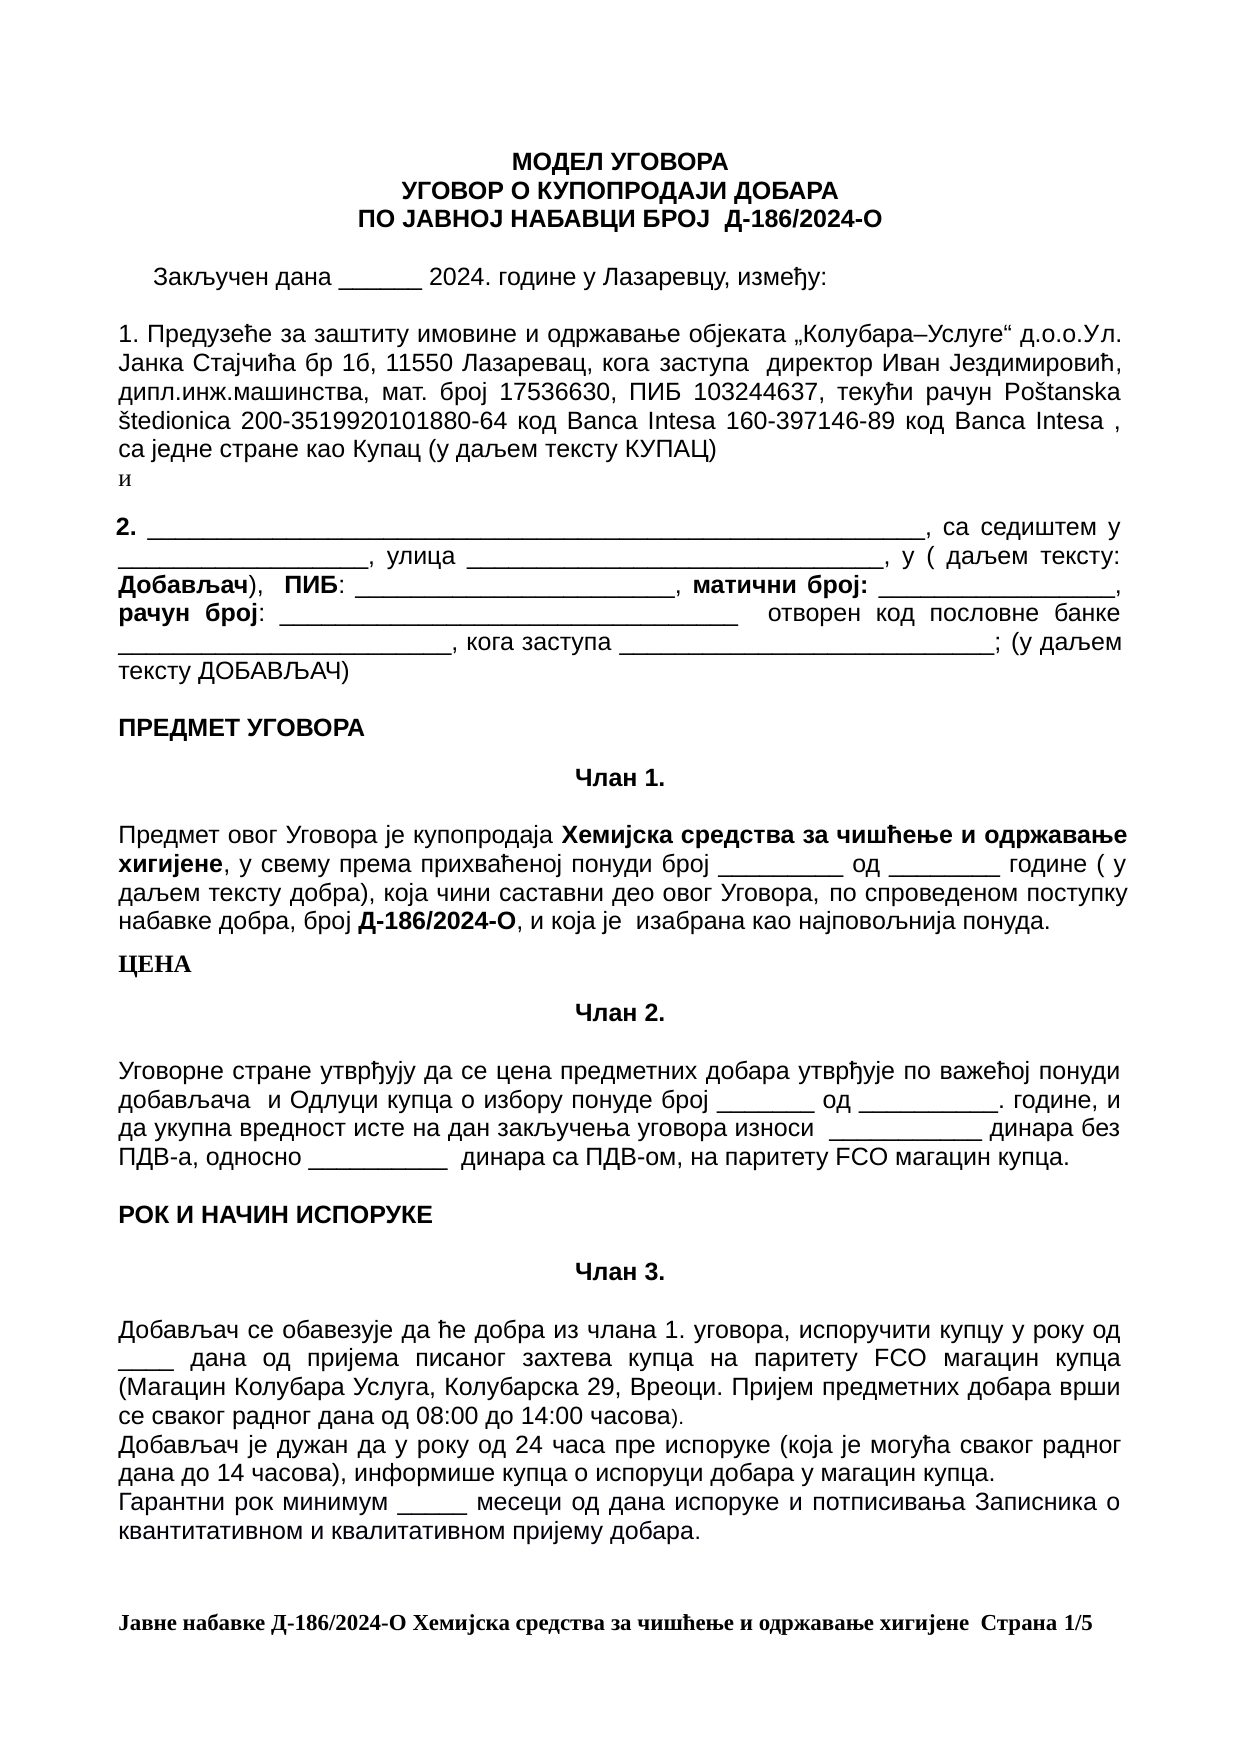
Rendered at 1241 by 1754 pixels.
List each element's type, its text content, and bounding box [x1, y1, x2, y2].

text РОК И НАЧИН ИСПОРУКЕ [118, 1200, 1122, 1228]
text 2. ________________________________________________________, са седиштем у __________________, улица ______________________________, у ( даљем тексту: Добављач), ПИБ: _______________________, матични број: _________________, рачун број: _________________________________ отворен код пословне банке ________________________, кога заступа ___________________________; (у даљем тексту ДОБАВЉАЧ) [104, 512, 1122, 685]
text УГОВОР О КУПОПРОДАЈИ ДОБАРА [118, 176, 1122, 204]
text Добављач је дужан да у року од 24 часа пре испоруке (која је могућа сваког радног дана до 14 часова), информише купца о испоруци добара у магацин купца. [118, 1430, 1122, 1487]
text ПО ЈАВНОЈ НАБАВЦИ БРОЈ Д-186/2024-O [118, 204, 1122, 233]
text ПРЕДМЕТ УГОВОРА [118, 713, 1122, 742]
text 1. Предузеће за заштиту имовине и одржавање објеката „Колубара–Услуге“ д.о.о.Ул. Јанка Стајчића бр 1б, 11550 Лазаревац, кога заступа директор Иван Јездимировић, дипл.инж.машинства, мат. број 17536630, ПИБ 103244637, текући рачун Poštanska štedionica 200-3519920101880-64 код Banca Intesa 160-397146-89 код Banca Intesa , са једне стране као Купац (у даљем тексту КУПАЦ) [118, 319, 1122, 463]
text Члан 1. [118, 762, 1122, 791]
text Уговорне стране утврђују да се цена предметних добара утврђује по важећој понуди добављача и Одлуци купца о избору понуде број _______ од __________. године, и да укупна вредност исте на дан закључења уговора износи ___________ динара без ПДВ-а, односно __________ динара са ПДВ-ом, на паритету FCO магацин купца. [118, 1056, 1122, 1171]
text ЦЕНА [118, 949, 1122, 978]
text Гарантни рок минимум _____ месеци од дана испоруке и потписивања Записника о квантитативном и квалитативном пријему добара. [118, 1487, 1122, 1545]
text Закључен дана ______ 2024. године у Лазаревцу, између: [118, 262, 1122, 291]
text МОДЕЛ УГОВОРА [118, 147, 1122, 176]
text Предмет овог Уговора је купопродаја Хемијска средства за чишћење и одржавање хигијене, у свему према прихваћеној понуди број _________ од ________ године ( у даљем тексту добра), која чини саставни део овог Уговора, по спроведеном поступку набавке добра, број Д-186/2024-O, и која је изабрана као најповољнија понуда. [118, 820, 1128, 935]
text Добављач се обавезује да ће добра из члана 1. уговора, испоручити купцу у року од ____ дана од пријема писаног захтева купца на паритету FCO магацин купца (Магацин Колубара Услуга, Колубарска 29, Вреоци. Пријем предметних добара врши се сваког радног дана од 08:00 до 14:00 часова). [118, 1315, 1122, 1430]
text Члан 3. [118, 1257, 1122, 1286]
text Члан 2. [118, 998, 1122, 1027]
text и [118, 463, 1122, 492]
